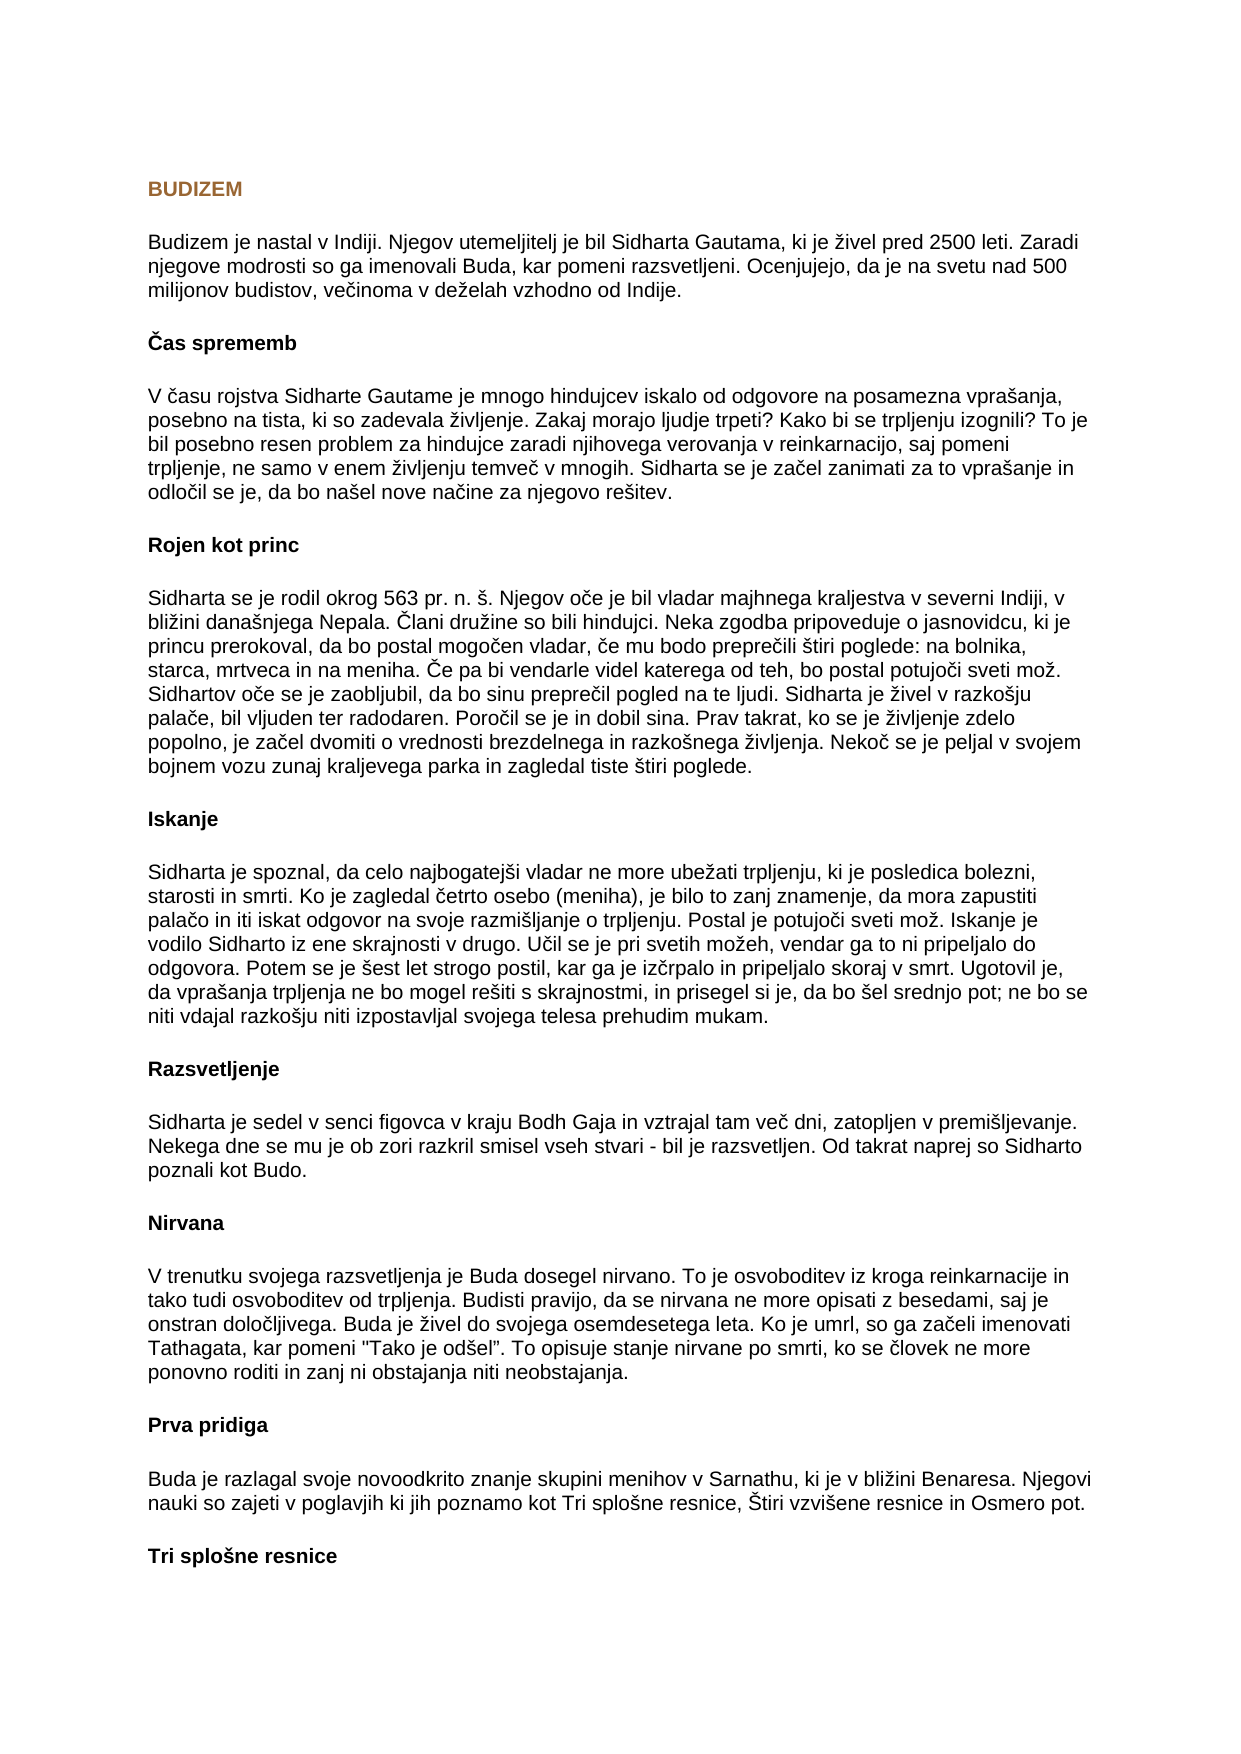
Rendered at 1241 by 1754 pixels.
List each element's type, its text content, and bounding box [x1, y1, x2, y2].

text Buda je razlagal svoje novoodkrito znanje skupini menihov v Sarnathu, ki je v bližini Benaresa. Njegovi nauki so zajeti v poglavjih ki jih poznamo kot Tri splošne resnice, Štiri vzvišene resnice in Osmero pot. [148, 1466, 1093, 1514]
text Prva pridiga [148, 1413, 1093, 1437]
text Budizem je nastal v Indiji. Njegov utemeljitelj je bil Sidharta Gautama, ki je živel pred 2500 leti. Zaradi njegove modrosti so ga imenovali Buda, kar pomeni razsvetljeni. Ocenjujejo, da je na svetu nad 500 milijonov budistov, večinoma v deželah vzhodno od Indije. [148, 230, 1093, 302]
text Sidharta je sedel v senci figovca v kraju Bodh Gaja in vztrajal tam več dni, zatopljen v premišljevanje. Nekega dne se mu je ob zori razkril smisel vseh stvari - bil je razsvetljen. Od takrat naprej so Sidharto poznali kot Budo. [148, 1110, 1093, 1182]
text Čas sprememb [148, 331, 1093, 355]
text Nirvana [148, 1211, 1093, 1235]
text Sidharta je spoznal, da celo najbogatejši vladar ne more ubežati trpljenju, ki je posledica bolezni, starosti in smrti. Ko je zagledal četrto osebo (meniha), je bilo to zanj znamenje, da mora zapustiti palačo in iti iskat odgovor na svoje razmišljanje o trpljenju. Postal je potujoči sveti mož. Iskanje je vodilo Sidharto iz ene skrajnosti v drugo. Učil se je pri svetih možeh, vendar ga to ni pripeljalo do odgovora. Potem se je šest let strogo postil, kar ga je izčrpalo in pripeljalo skoraj v smrt. Ugotovil je, da vprašanja trpljenja ne bo mogel rešiti s skrajnostmi, in prisegel si je, da bo šel srednjo pot; ne bo se niti vdajal razkošju niti izpostavljal svojega telesa prehudim mukam. [148, 860, 1093, 1028]
text BUDIZEM [148, 177, 1093, 201]
text Rojen kot princ [148, 533, 1093, 557]
text V trenutku svojega razsvetljenja je Buda dosegel nirvano. To je osvoboditev iz kroga reinkarnacije in tako tudi osvoboditev od trpljenja. Budisti pravijo, da se nirvana ne more opisati z besedami, saj je onstran določljivega. Buda je živel do svojega osemdesetega leta. Ko je umrl, so ga začeli imenovati Tathagata, kar pomeni "Tako je odšel”. To opisuje stanje nirvane po smrti, ko se človek ne more ponovno roditi in zanj ni obstajanja niti neobstajanja. [148, 1264, 1093, 1384]
text V času rojstva Sidharte Gautame je mnogo hindujcev iskalo od odgovore na posamezna vprašanja, posebno na tista, ki so zadevala življenje. Zakaj morajo ljudje trpeti? Kako bi se trpljenju izognili? To je bil posebno resen problem za hindujce zaradi njihovega verovanja v reinkarnacijo, saj pomeni trpljenje, ne samo v enem življenju temveč v mnogih. Sidharta se je začel zanimati za to vprašanje in odločil se je, da bo našel nove načine za njegovo rešitev. [148, 384, 1093, 504]
text Iskanje [148, 807, 1093, 831]
text Tri splošne resnice [148, 1543, 1093, 1567]
text Razsvetljenje [148, 1057, 1093, 1081]
text Sidharta se je rodil okrog 563 pr. n. š. Njegov oče je bil vladar majhnega kraljestva v severni Indiji, v bližini današnjega Nepala. Člani družine so bili hindujci. Neka zgodba pripoveduje o jasnovidcu, ki je princu prerokoval, da bo postal mogočen vladar, če mu bodo preprečili štiri poglede: na bolnika, starca, mrtveca in na meniha. Če pa bi vendarle videl katerega od teh, bo postal potujoči sveti mož. Sidhartov oče se je zaobljubil, da bo sinu preprečil pogled na te ljudi. Sidharta je živel v razkošju palače, bil vljuden ter radodaren. Poročil se je in dobil sina. Prav takrat, ko se je življenje zdelo popolno, je začel dvomiti o vrednosti brezdelnega in razkošnega življenja. Nekoč se je peljal v svojem bojnem vozu zunaj kraljevega parka in zagledal tiste štiri poglede. [148, 586, 1093, 778]
